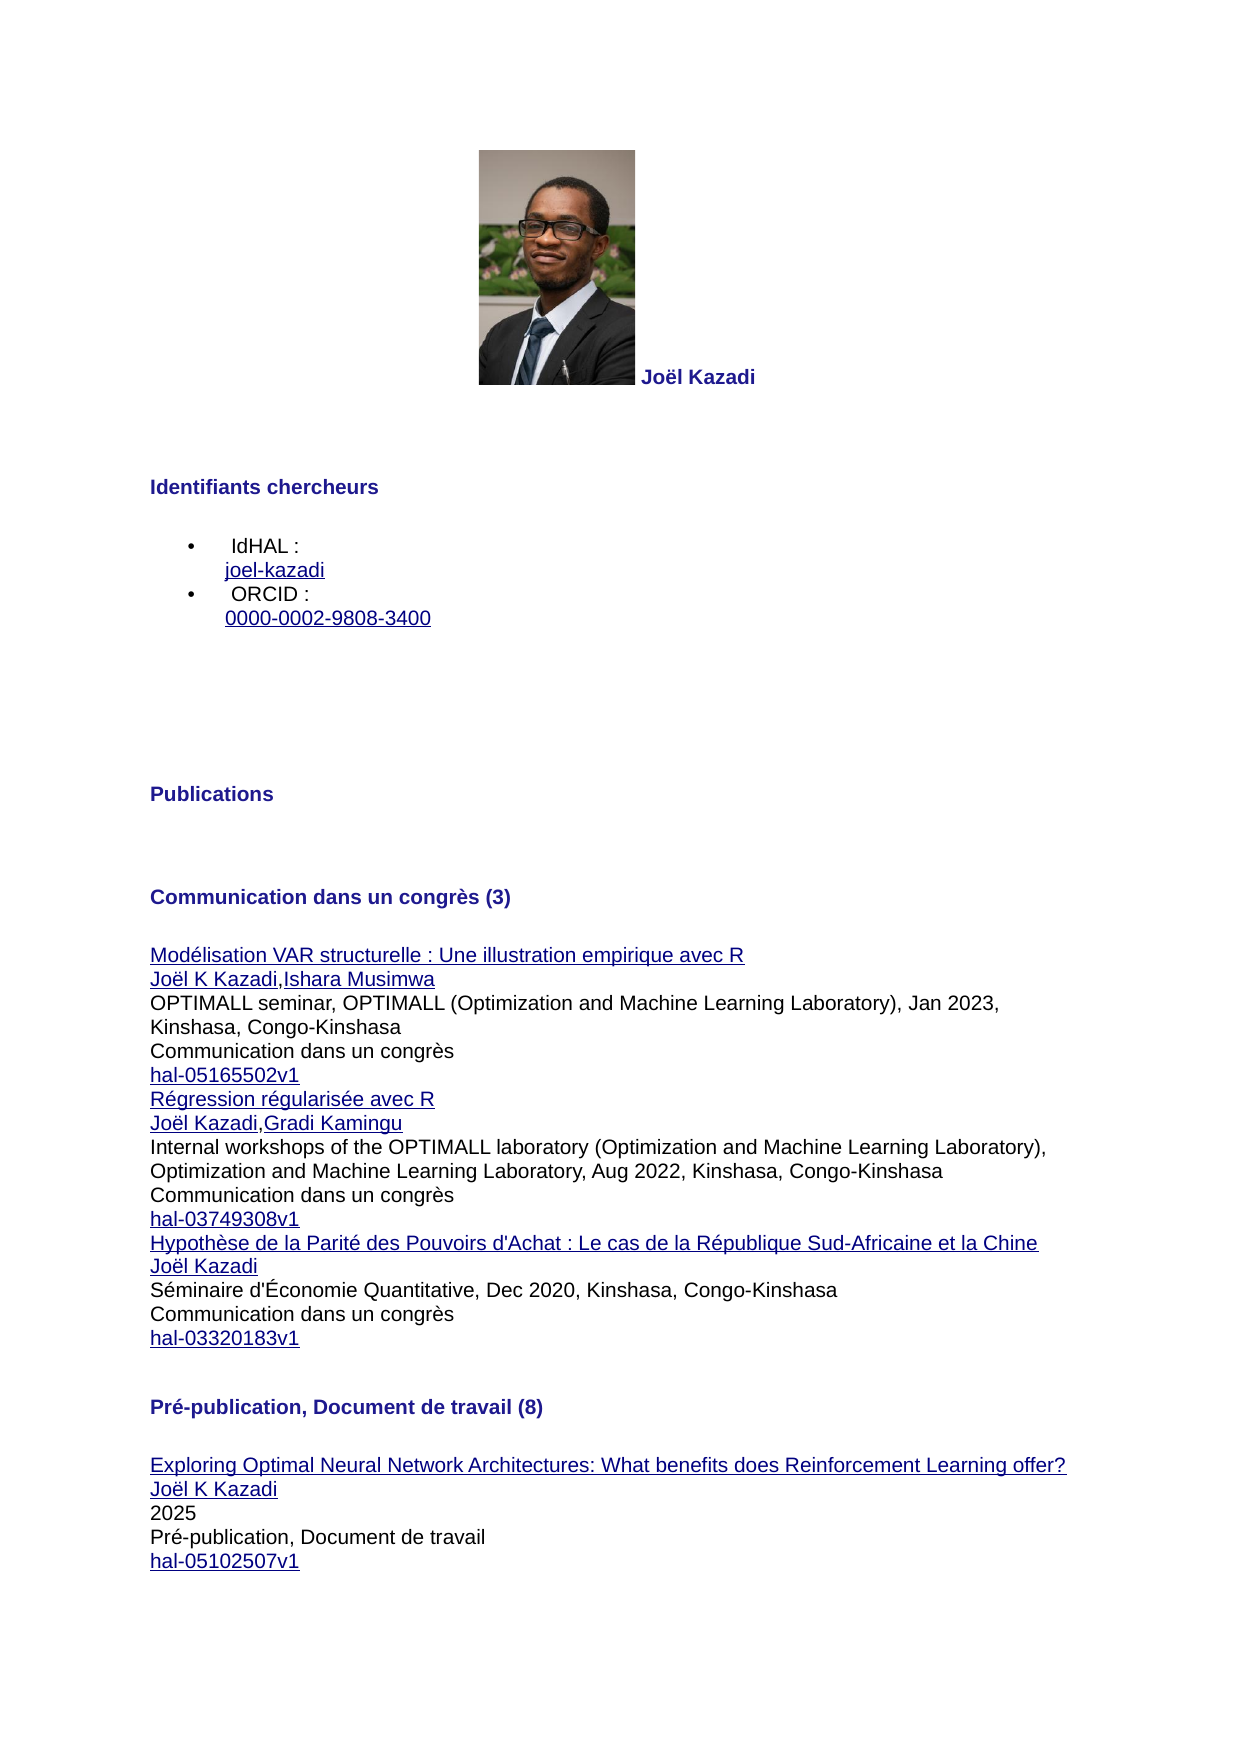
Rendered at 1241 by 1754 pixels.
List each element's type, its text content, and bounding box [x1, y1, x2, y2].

subtitle Identifiants chercheurs [150, 475, 1090, 499]
subtitle Publications [150, 781, 1090, 805]
list IdHAL : [187, 533, 1090, 557]
picture [478, 150, 636, 385]
list ORCID : [187, 581, 1090, 605]
table_header Exploring Optimal Neural Network Architectures: What benefits does Reinforcement Learning offer? Joël K Kazadi 2025 Pré-publication, Document de travail hal-05102507v1 [150, 1453, 1090, 1573]
subtitle Communication dans un congrès (3) [150, 884, 1090, 908]
table_header Modélisation VAR structurelle : Une illustration empirique avec R Joël K Kazadi,Ishara Musimwa OPTIMALL seminar, OPTIMALL (Optimization and Machine Learning Laboratory), Jan 2023, Kinshasa, Congo-Kinshasa Communication dans un congrès hal-05165502v1 [150, 943, 1090, 1087]
subtitle Pré-publication, Document de travail (8) [150, 1395, 1090, 1419]
table_cell Régression régularisée avec R Joël Kazadi,Gradi Kamingu Internal workshops of the OPTIMALL laboratory (Optimization and Machine Learning Laboratory), Optimization and Machine Learning Laboratory, Aug 2022, Kinshasa, Congo-Kinshasa Communication dans un congrès hal-03749308v1 [150, 1087, 1090, 1230]
table_cell Hypothèse de la Parité des Pouvoirs d'Achat : Le cas de la République Sud-Africaine et la Chine Joël Kazadi Séminaire d'Économie Quantitative, Dec 2020, Kinshasa, Congo-Kinshasa Communication dans un congrès hal-03320183v1 [150, 1230, 1090, 1350]
list joel-kazadi [187, 557, 1090, 581]
subtitle Joël Kazadi [150, 150, 1090, 389]
list 0000-0002-9808-3400 [187, 605, 1090, 629]
